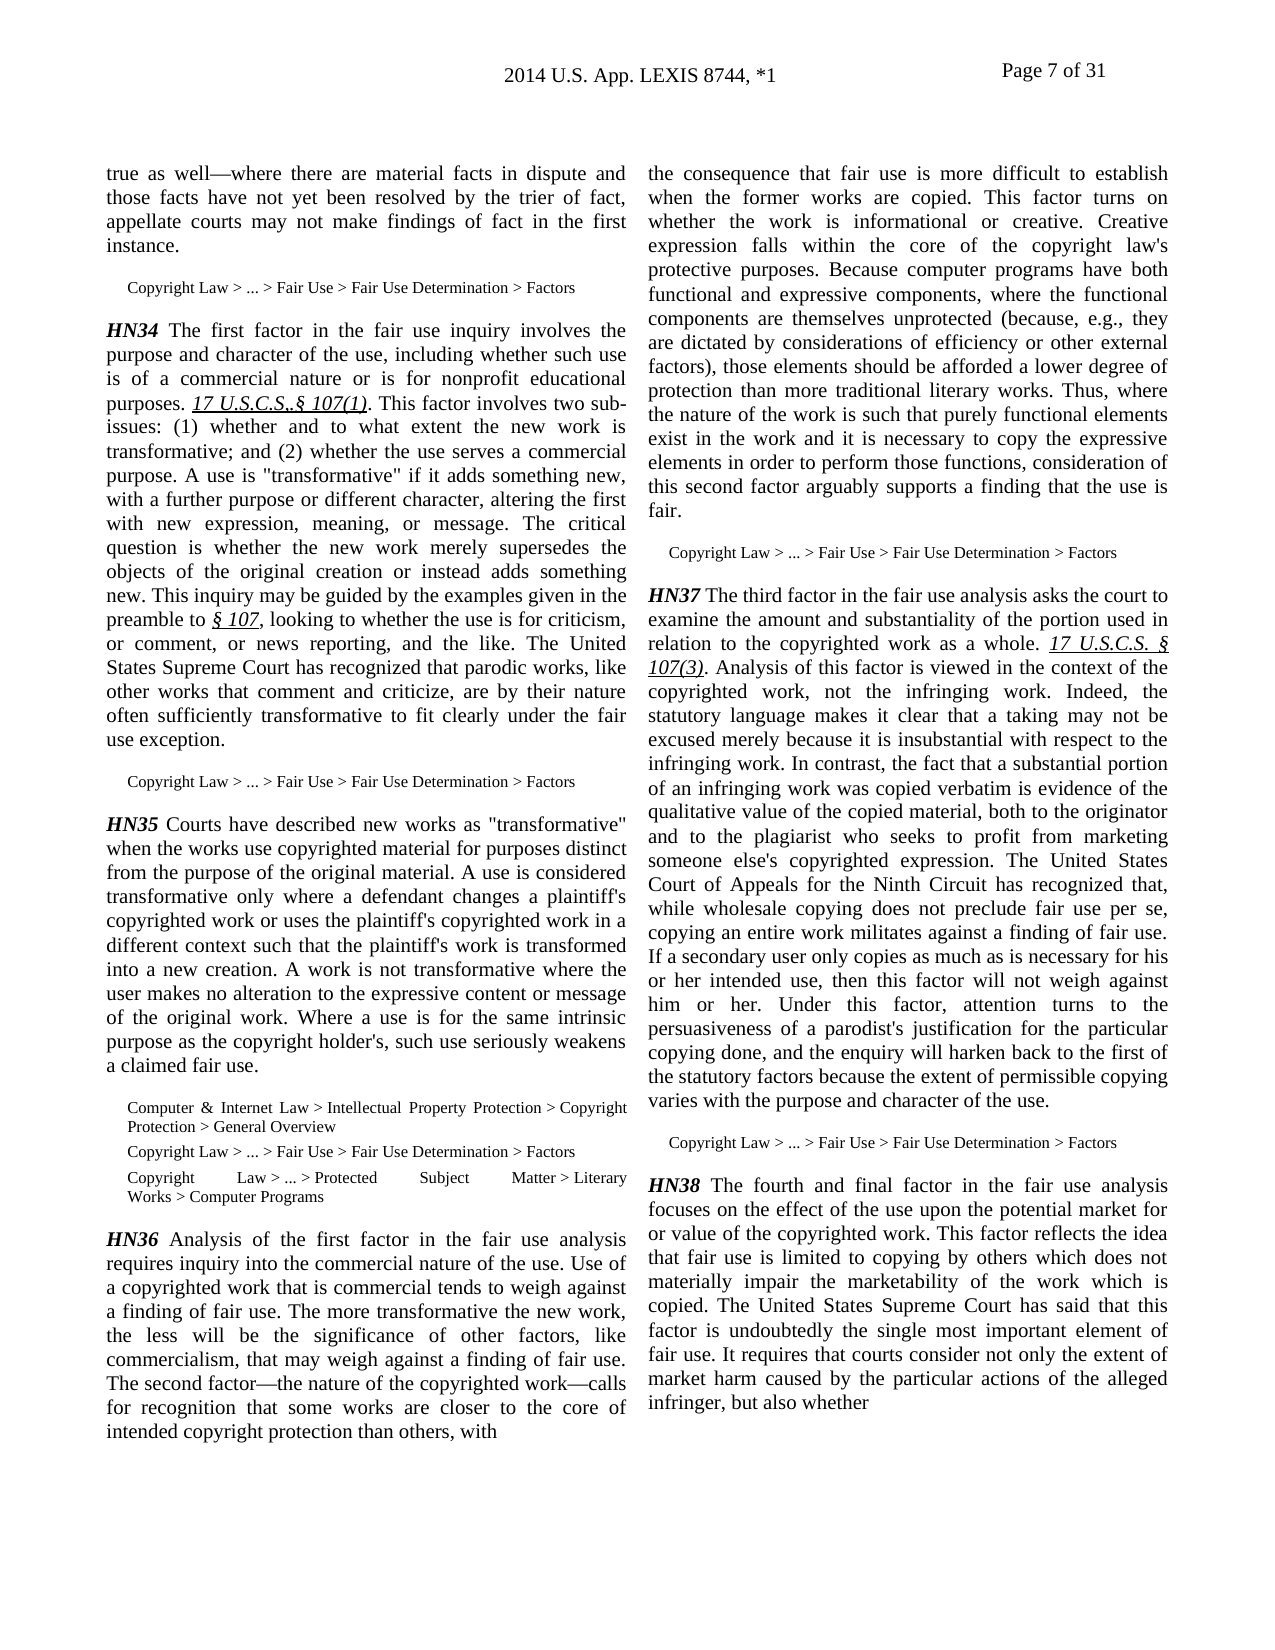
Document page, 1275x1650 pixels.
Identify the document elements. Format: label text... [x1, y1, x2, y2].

text HN37 The third factor in the fair use analysis asks the court to examine the amount and substantiality of the portion used in relation to the copyrighted work as a whole. 17 U.S.C.S. § 107(3). Analysis of this factor is viewed in the context of the copyrighted work, not the infringing work. Indeed, the statutory language makes it clear that a taking may not be excused merely because it is insubstantial with respect to the infringing work. In contrast, the fact that a substantial portion of an infringing work was copied verbatim is evidence of the qualitative value of the copied material, both to the originator and to the plagiarist who seeks to profit from marketing someone else's copyrighted expression. The United States Court of Appeals for the Ninth Circuit has recognized that, while wholesale copying does not preclude fair use per se, copying an entire work militates against a finding of fair use. If a secondary user only copies as much as is necessary for his or her intended use, then this factor will not weigh against him or her. Under this factor, attention turns to the persuasiveness of a parodist's justification for the particular copying done, and the enquiry will harken back to the first of the statutory factors because the extent of permissible copying varies with the purpose and character of the use. [648, 583, 1169, 1112]
text Copyright Law > ... > Fair Use > Fair Use Determination > Factors [669, 1133, 1169, 1152]
text Copyright Law > ... > Fair Use > Fair Use Determination > Factors [127, 772, 627, 791]
text Computer & Internet Law > Intellectual Property Protection > Copyright Protection > General Overview [127, 1098, 627, 1136]
text true as well—where there are material facts in dispute and those facts have not yet been resolved by the trier of fact, appellate courts may not make findings of fact in the first instance. [106, 161, 627, 257]
text HN34 The first factor in the fair use inquiry involves the purpose and character of the use, including whether such use is of a commercial nature or is for nonprofit educational purposes. 17 U.S.C.S,.§ 107(1). This factor involves two sub-issues: (1) whether and to what extent the new work is transformative; and (2) whether the use serves a commercial purpose. A use is "transformative" if it adds something new, with a further purpose or different character, altering the first with new expression, meaning, or message. The critical question is whether the new work merely supersedes the objects of the original creation or instead adds something new. This inquiry may be guided by the examples given in the preamble to § 107, looking to whether the use is for criticism, or comment, or news reporting, and the like. The United States Supreme Court has recognized that parodic works, like other works that comment and criticize, are by their nature often sufficiently transformative to fit clearly under the fair use exception. [106, 318, 627, 751]
text Copyright Law > ... > Protected Subject Matter > Literary Works > Computer Programs [127, 1168, 627, 1206]
text Copyright Law > ... > Fair Use > Fair Use Determination > Factors [127, 278, 627, 297]
text HN36 Analysis of the first factor in the fair use analysis requires inquiry into the commercial nature of the use. Use of a copyrighted work that is commercial tends to weigh against a finding of fair use. The more transformative the new work, the less will be the significance of other factors, like commercialism, that may weigh against a finding of fair use. The second factor—the nature of the copyrighted work—calls for recognition that some works are closer to the core of intended copyright protection than others, with [106, 1227, 627, 1443]
text HN35 Courts have described new works as "transformative" when the works use copyrighted material for purposes distinct from the purpose of the original material. A use is considered transformative only where a defendant changes a plaintiff's copyrighted work or uses the plaintiff's copyrighted work in a different context such that the plaintiff's work is transformed into a new creation. A work is not transformative where the user makes no alteration to the expressive content or message of the original work. Where a use is for the same intrinsic purpose as the copyright holder's, such use seriously weakens a claimed fair use. [106, 812, 627, 1077]
text HN38 The fourth and final factor in the fair use analysis focuses on the effect of the use upon the potential market for or value of the copyrighted work. This factor reflects the idea that fair use is limited to copying by others which does not materially impair the marketability of the work which is copied. The United States Supreme Court has said that this factor is undoubtedly the single most important element of fair use. It requires that courts consider not only the extent of market harm caused by the particular actions of the alleged infringer, but also whether [648, 1173, 1169, 1414]
text the consequence that fair use is more difficult to establish when the former works are copied. This factor turns on whether the work is informational or creative. Creative expression falls within the core of the copyright law's protective purposes. Because computer programs have both functional and expressive components, where the functional components are themselves unprotected (because, e.g., they are dictated by considerations of efficiency or other external factors), those elements should be afforded a lower degree of protection than more traditional literary works. Thus, where the nature of the work is such that purely functional elements exist in the work and it is necessary to copy the expressive elements in order to perform those functions, consideration of this second factor arguably supports a finding that the use is fair. [648, 161, 1169, 522]
text Copyright Law > ... > Fair Use > Fair Use Determination > Factors [669, 543, 1169, 562]
text Copyright Law > ... > Fair Use > Fair Use Determination > Factors [127, 1142, 627, 1161]
